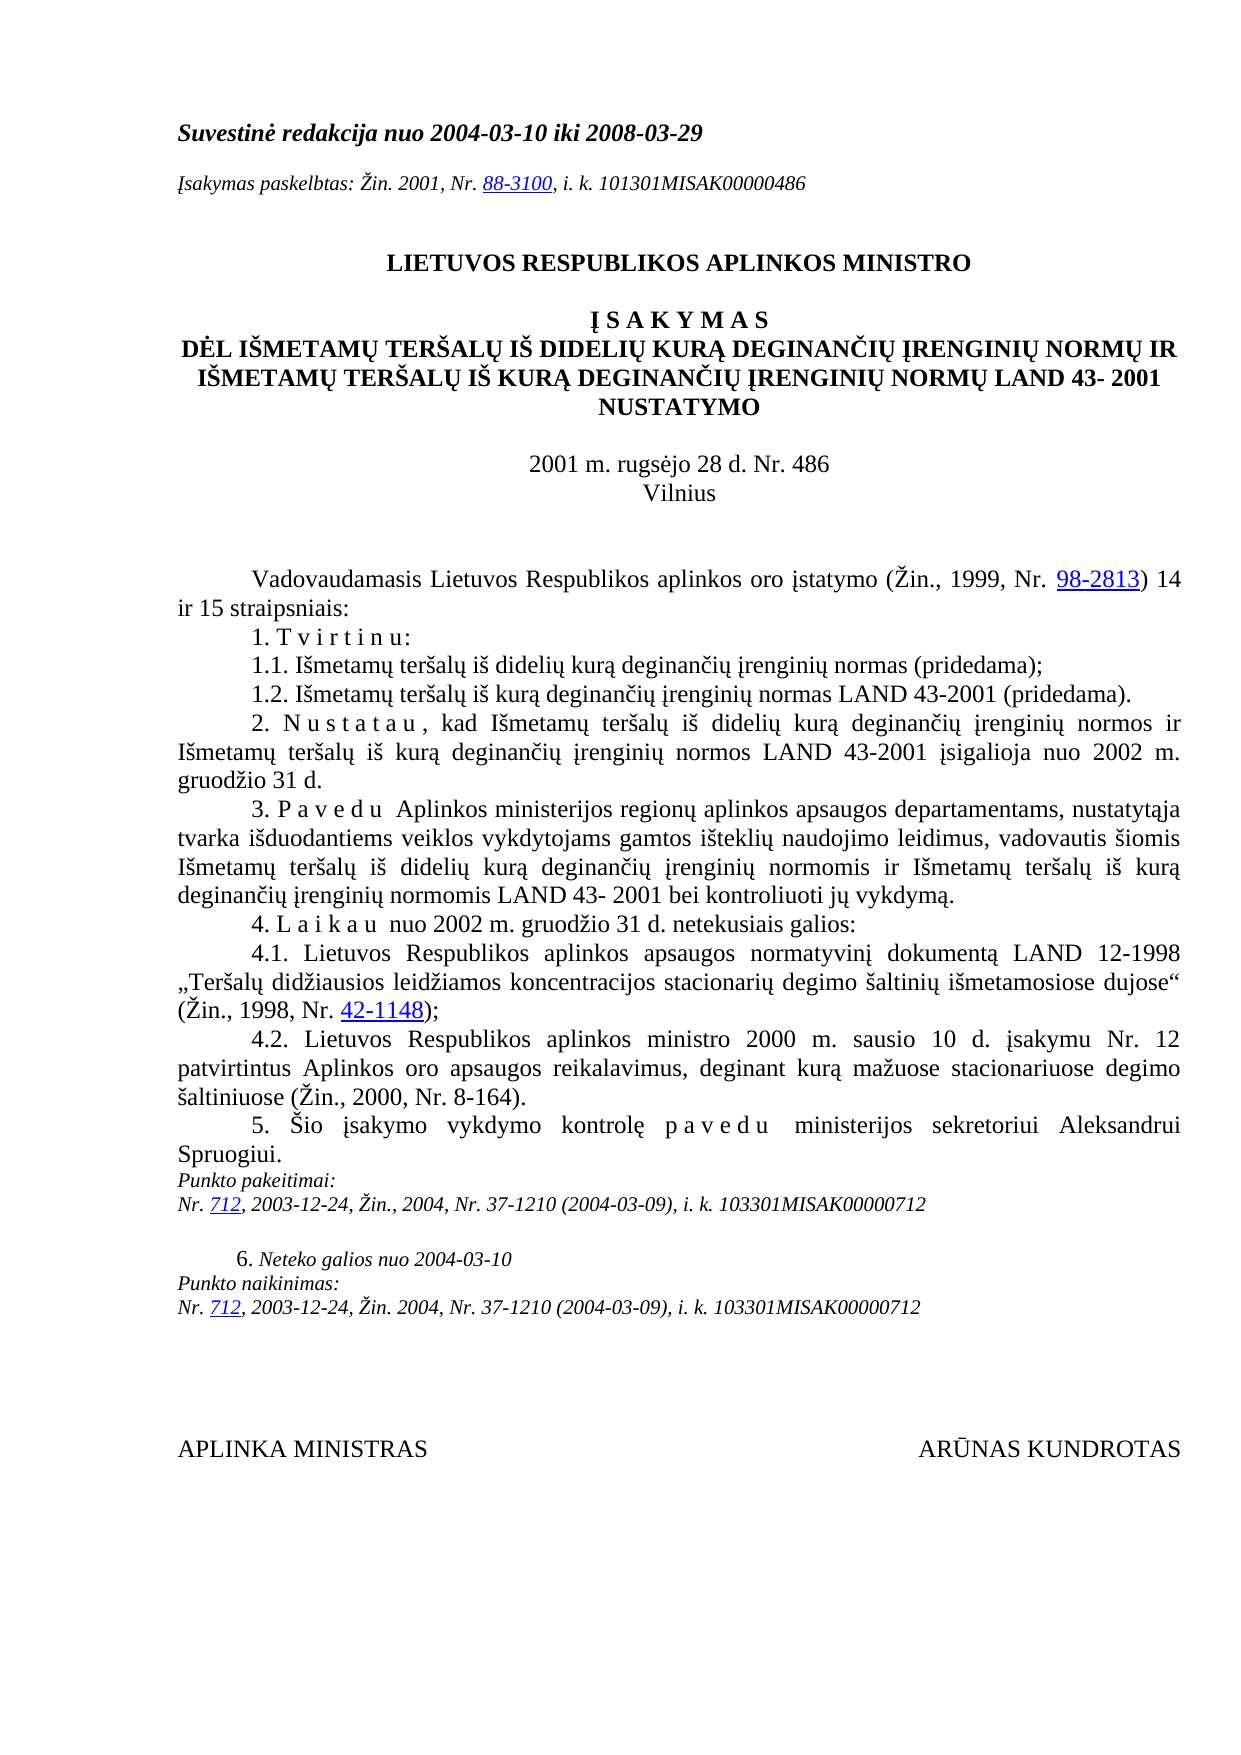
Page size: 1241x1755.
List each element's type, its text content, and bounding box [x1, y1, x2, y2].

text 2001 m. rugsėjo 28 d. Nr. 486 [177, 449, 1181, 478]
text Suvestinė redakcija nuo 2004-03-10 iki 2008-03-29 [177, 118, 1181, 147]
text 1. Tvirtinu: [177, 622, 1181, 650]
text Punkto naikinimas: [177, 1271, 1181, 1295]
text 4. Laikau nuo 2002 m. gruodžio 31 d. netekusiais galios: [177, 909, 1181, 938]
text Nr. 712, 2003-12-24, Žin. 2004, Nr. 37-1210 (2004-03-09), i. k. 103301MISAK00000712 [177, 1295, 1181, 1319]
text Vadovaudamasis Lietuvos Respublikos aplinkos oro įstatymo (Žin., 1999, Nr. 98-2813) 14 ir 15 straipsniais: [177, 564, 1181, 622]
text 1.1. Išmetamų teršalų iš didelių kurą deginančių įrenginių normas (pridedama); [177, 650, 1181, 679]
text 4.2. Lietuvos Respublikos aplinkos ministro 2000 m. sausio 10 d. įsakymu Nr. 12 patvirtintus Aplinkos oro apsaugos reikalavimus, deginant kurą mažuose stacionariuose degimo šaltiniuose (Žin., 2000, Nr. 8-164). [177, 1024, 1181, 1110]
text DĖL IŠMETAMŲ TERŠALŲ IŠ DIDELIŲ KURĄ DEGINANČIŲ ĮRENGINIŲ NORMŲ IR IŠMETAMŲ TERŠALŲ IŠ KURĄ DEGINANČIŲ ĮRENGINIŲ NORMŲ LAND 43- 2001 NUSTATYMO [177, 334, 1181, 420]
text 2. Nustatau, kad Išmetamų teršalų iš didelių kurą deginančių įrenginių normos ir Išmetamų teršalų iš kurą deginančių įrenginių normos LAND 43-2001 įsigalioja nuo 2002 m. gruodžio 31 d. [177, 708, 1181, 794]
text Nr. 712, 2003-12-24, Žin., 2004, Nr. 37-1210 (2004-03-09), i. k. 103301MISAK00000712 [177, 1192, 1181, 1216]
text Į S A K Y M A S [177, 305, 1181, 334]
text 4.1. Lietuvos Respublikos aplinkos apsaugos normatyvinį dokumentą LAND 12-1998 „Teršalų didžiausios leidžiamos koncentracijos stacionarių degimo šaltinių išmetamosiose dujose“ (Žin., 1998, Nr. 42-1148); [177, 938, 1181, 1024]
text APLINKA MINISTRAS ARŪNAS KUNDROTAS [177, 1434, 1181, 1463]
text 1.2. Išmetamų teršalų iš kurą deginančių įrenginių normas LAND 43-2001 (pridedama). [177, 679, 1181, 708]
text Punkto pakeitimai: [177, 1168, 1181, 1192]
text 6. Neteko galios nuo 2004-03-10 [177, 1245, 1181, 1271]
text 5. Šio įsakymo vykdymo kontrolę pavedu ministerijos sekretoriui Aleksandrui Spruogiui. [177, 1110, 1181, 1168]
text 3. Pavedu Aplinkos ministerijos regionų aplinkos apsaugos departamentams, nustatytąja tvarka išduodantiems veiklos vykdytojams gamtos išteklių naudojimo leidimus, vadovautis šiomis Išmetamų teršalų iš didelių kurą deginančių įrenginių normomis ir Išmetamų teršalų iš kurą deginančių įrenginių normomis LAND 43- 2001 bei kontroliuoti jų vykdymą. [177, 794, 1181, 909]
text Vilnius [177, 478, 1181, 507]
text Įsakymas paskelbtas: Žin. 2001, Nr. 88-3100, i. k. 101301MISAK00000486 [177, 171, 1181, 195]
text LIETUVOS RESPUBLIKOS APLINKOS MINISTRO [177, 248, 1181, 277]
